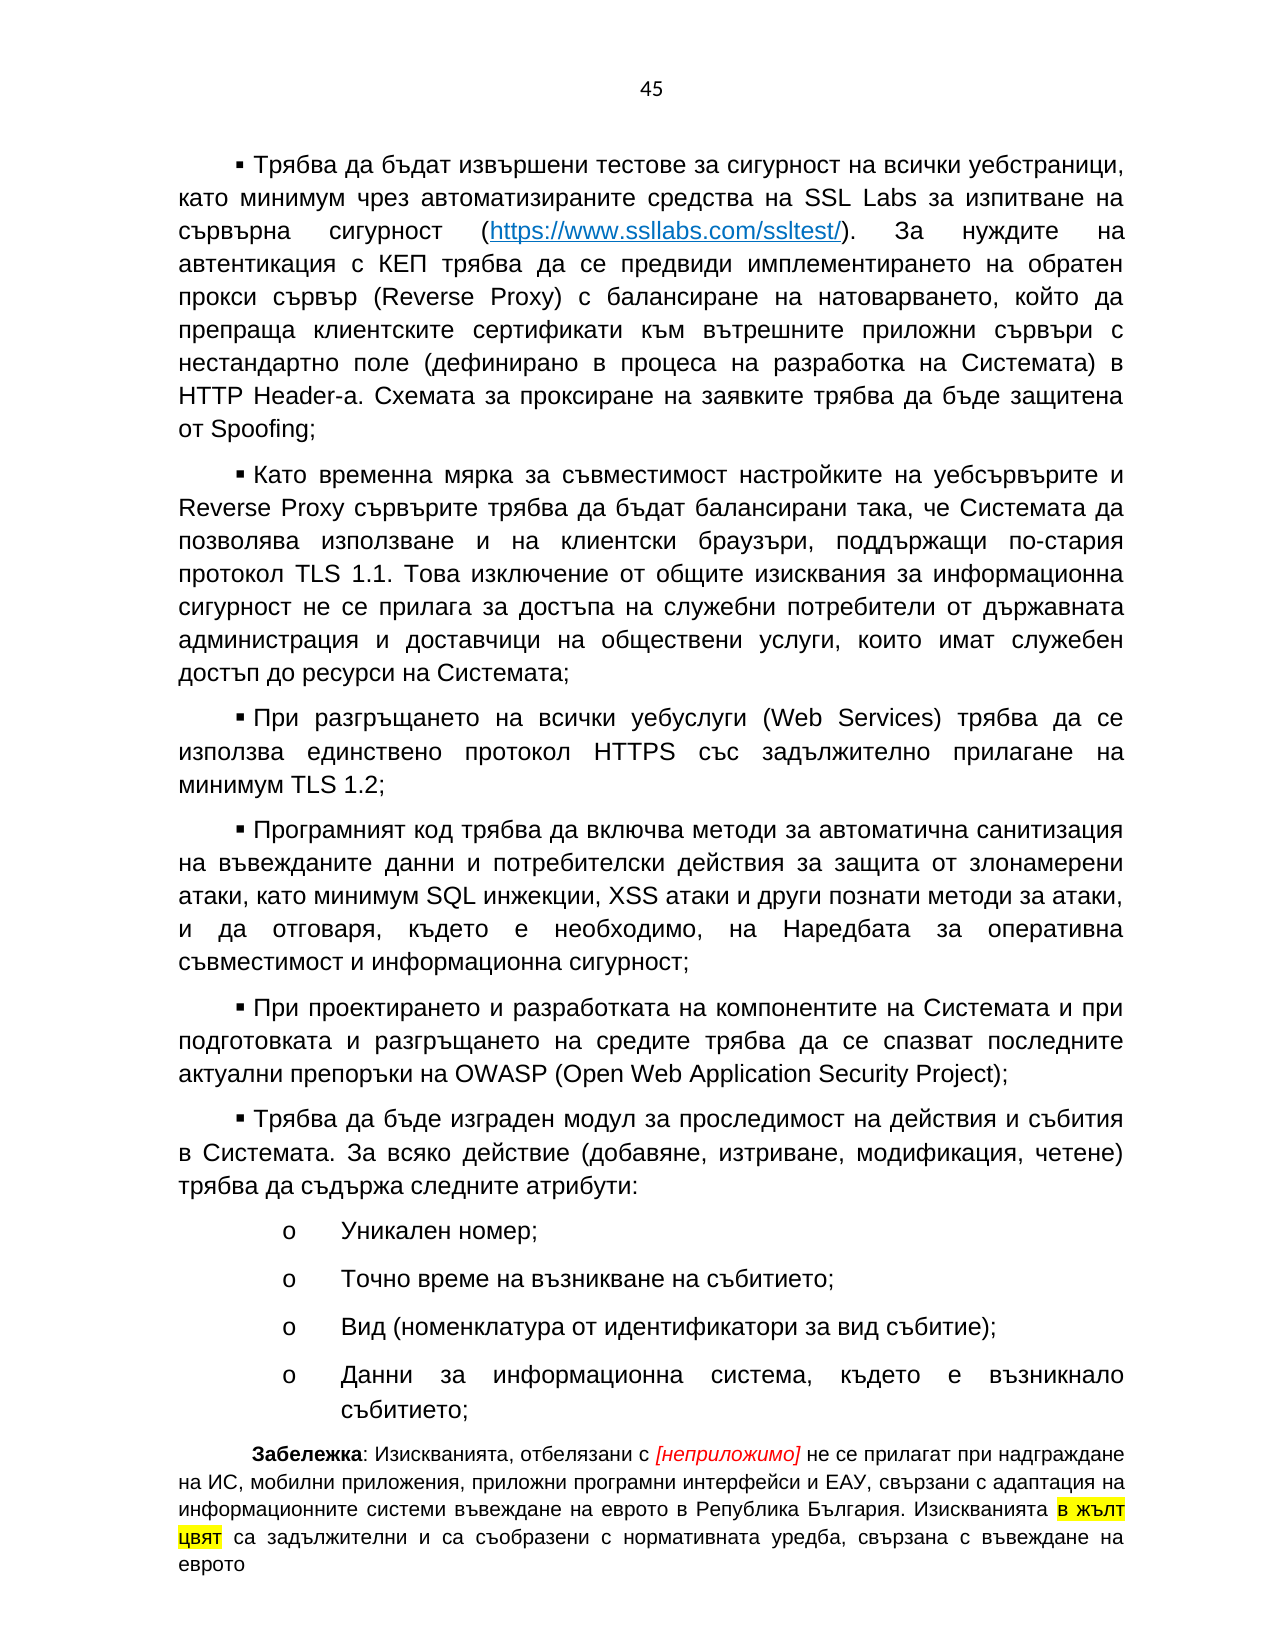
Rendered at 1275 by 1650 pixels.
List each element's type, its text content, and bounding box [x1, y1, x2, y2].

list Трябва да бъдат извършени тестове за сигурност на всички уебстраници, като минимум чрез автоматизираните средства на SSL Labs за изпитване на сървърна сигурност (https://www.ssllabs.com/ssltest/). За нуждите на автентикация с КЕП трябва да се предвиди имплементирането на обратен прокси сървър (Reverse Proxy) с балансиране на натоварването, който да препраща клиентските сертификати към вътрешните приложни сървъри с нестандартно поле (дефинирано в процеса на разработка на Системата) в HTTP Header-а. Схемата за проксиране на заявките трябва да бъде защитена от Spoofing; [178, 150, 1125, 443]
list Уникален номер; [282, 1216, 1125, 1247]
list Програмният код трябва да включва методи за автоматична санитизация на въвежданите данни и потребителски действия за защита от злонамерени атаки, като минимум SQL инжекции, XSS атаки и други познати методи за атаки, и да отговаря, където е необходимо, на Наредбата за оперативна съвместимост и информационна сигурност; [178, 815, 1125, 976]
list При проектирането и разработката на компонентите на Системата и при подготовката и разгръщането на средите трябва да се спазват последните актуални препоръки на OWASP (Open Web Application Security Project); [178, 993, 1125, 1088]
list Точно време на възникване на събитието; [282, 1264, 1125, 1295]
list Като временна мярка за съвместимост настройките на уебсървърите и Reverse Proxy сървърите трябва да бъдат балансирани така, че Системата да позволява използване и на клиентски браузъри, поддържащи по-стария протокол TLS 1.1. Това изключение от общите изисквания за информационна сигурност не се прилага за достъпа на служебни потребители от държавната администрация и доставчици на обществени услуги, които имат служебен достъп до ресурси на Системата; [178, 460, 1125, 687]
list Вид (номенклатура от идентификатори за вид събитие); [282, 1312, 1125, 1343]
list При разгръщането на всички уебуслуги (Web Services) трябва да се използва единствено протокол HTTPS със задължително прилагане на минимум TLS 1.2; [178, 703, 1125, 798]
list Трябва да бъде изграден модул за проследимост на действия и събития в Системата. За всяко действие (добавяне, изтриване, модификация, четене) трябва да съдържа следните атрибути: [178, 1104, 1125, 1199]
list Данни за информационна система, където е възникнало събитието; [282, 1360, 1125, 1424]
